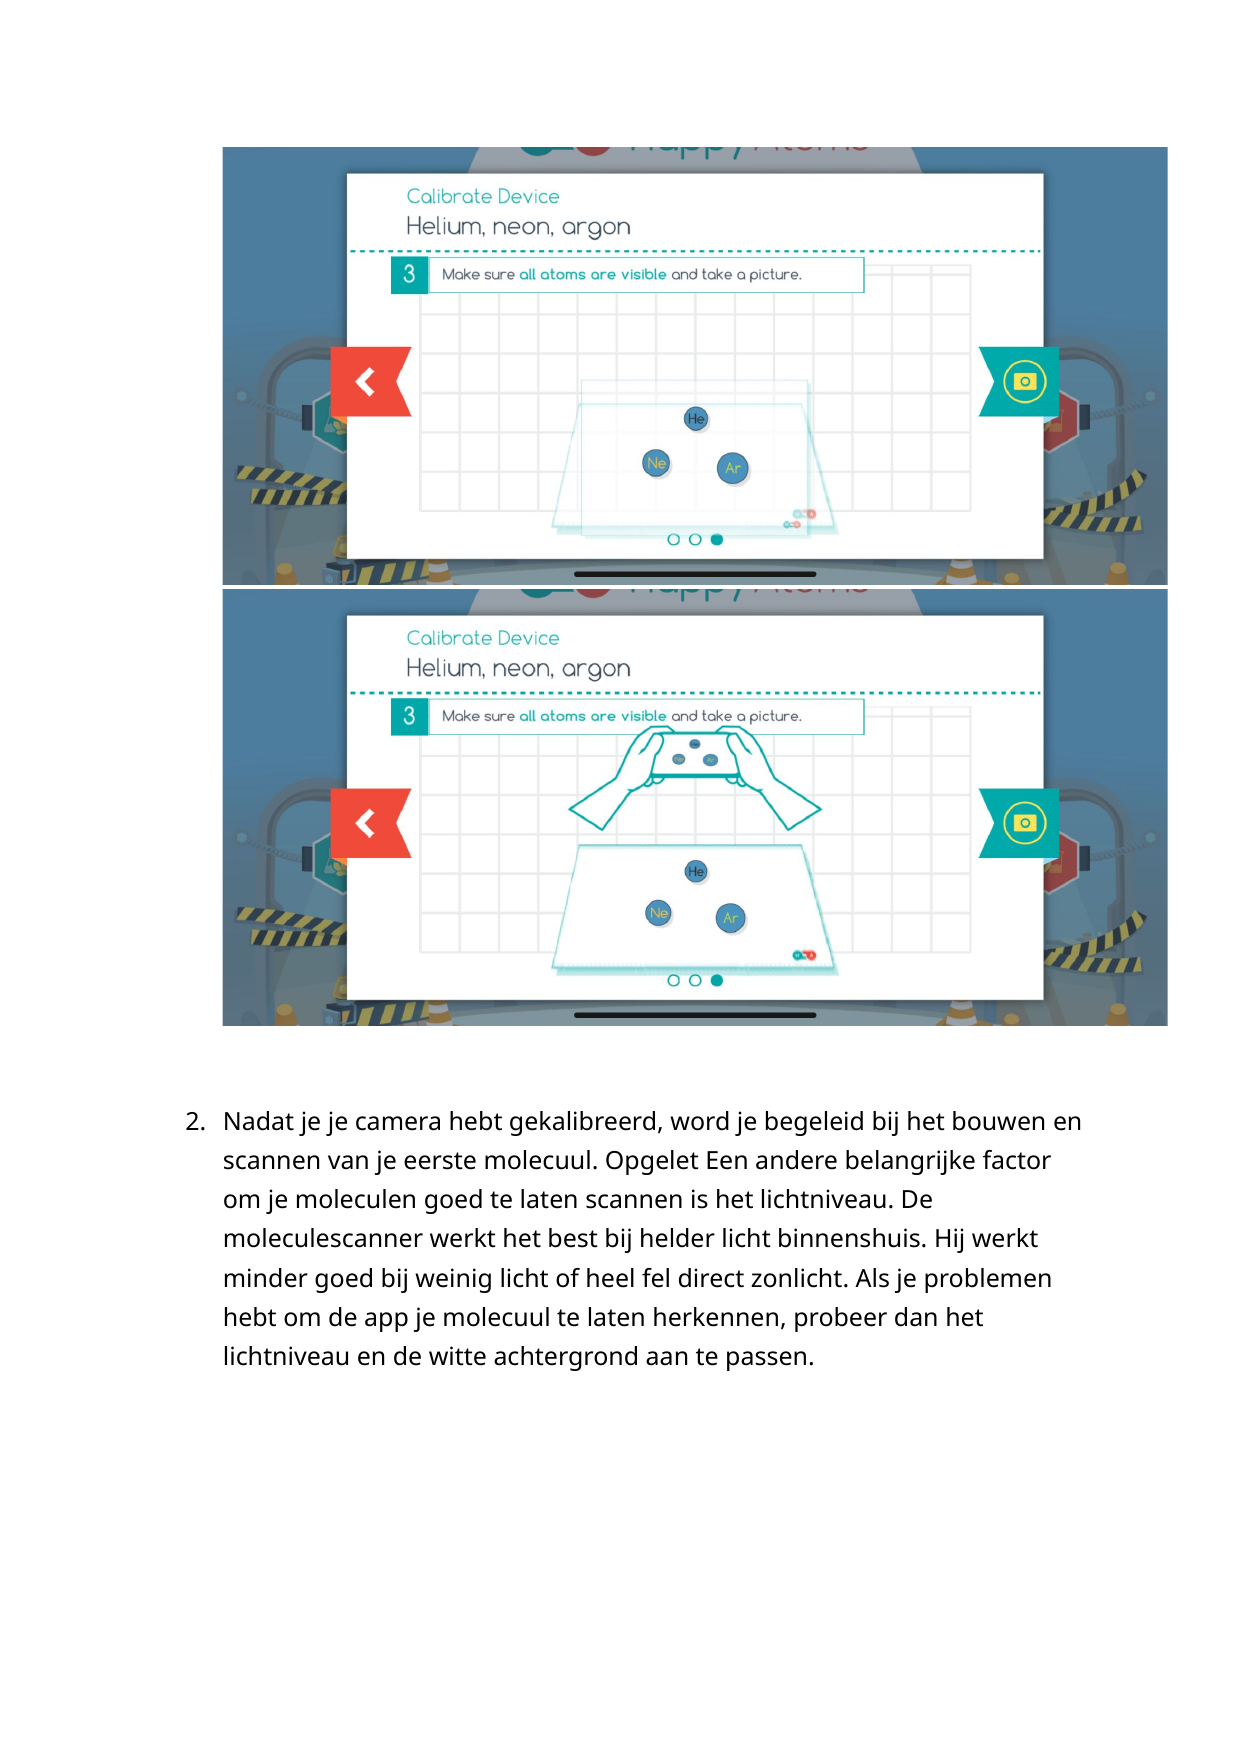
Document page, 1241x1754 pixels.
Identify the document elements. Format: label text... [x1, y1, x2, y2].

list Nadat je je camera hebt gekalibreerd, word je begeleid bij het bouwen en scannen van je eerste molecuul. Opgelet Een andere belangrijke factor om je moleculen goed te laten scannen is het lichtniveau. De moleculescanner werkt het best bij helder licht binnenshuis. Hij werkt minder goed bij weinig licht of heel fel direct zonlicht. Als je problemen hebt om de app je molecuul te laten herkennen, probeer dan het lichtniveau en de witte achtergrond aan te passen. [185, 1104, 1093, 1373]
